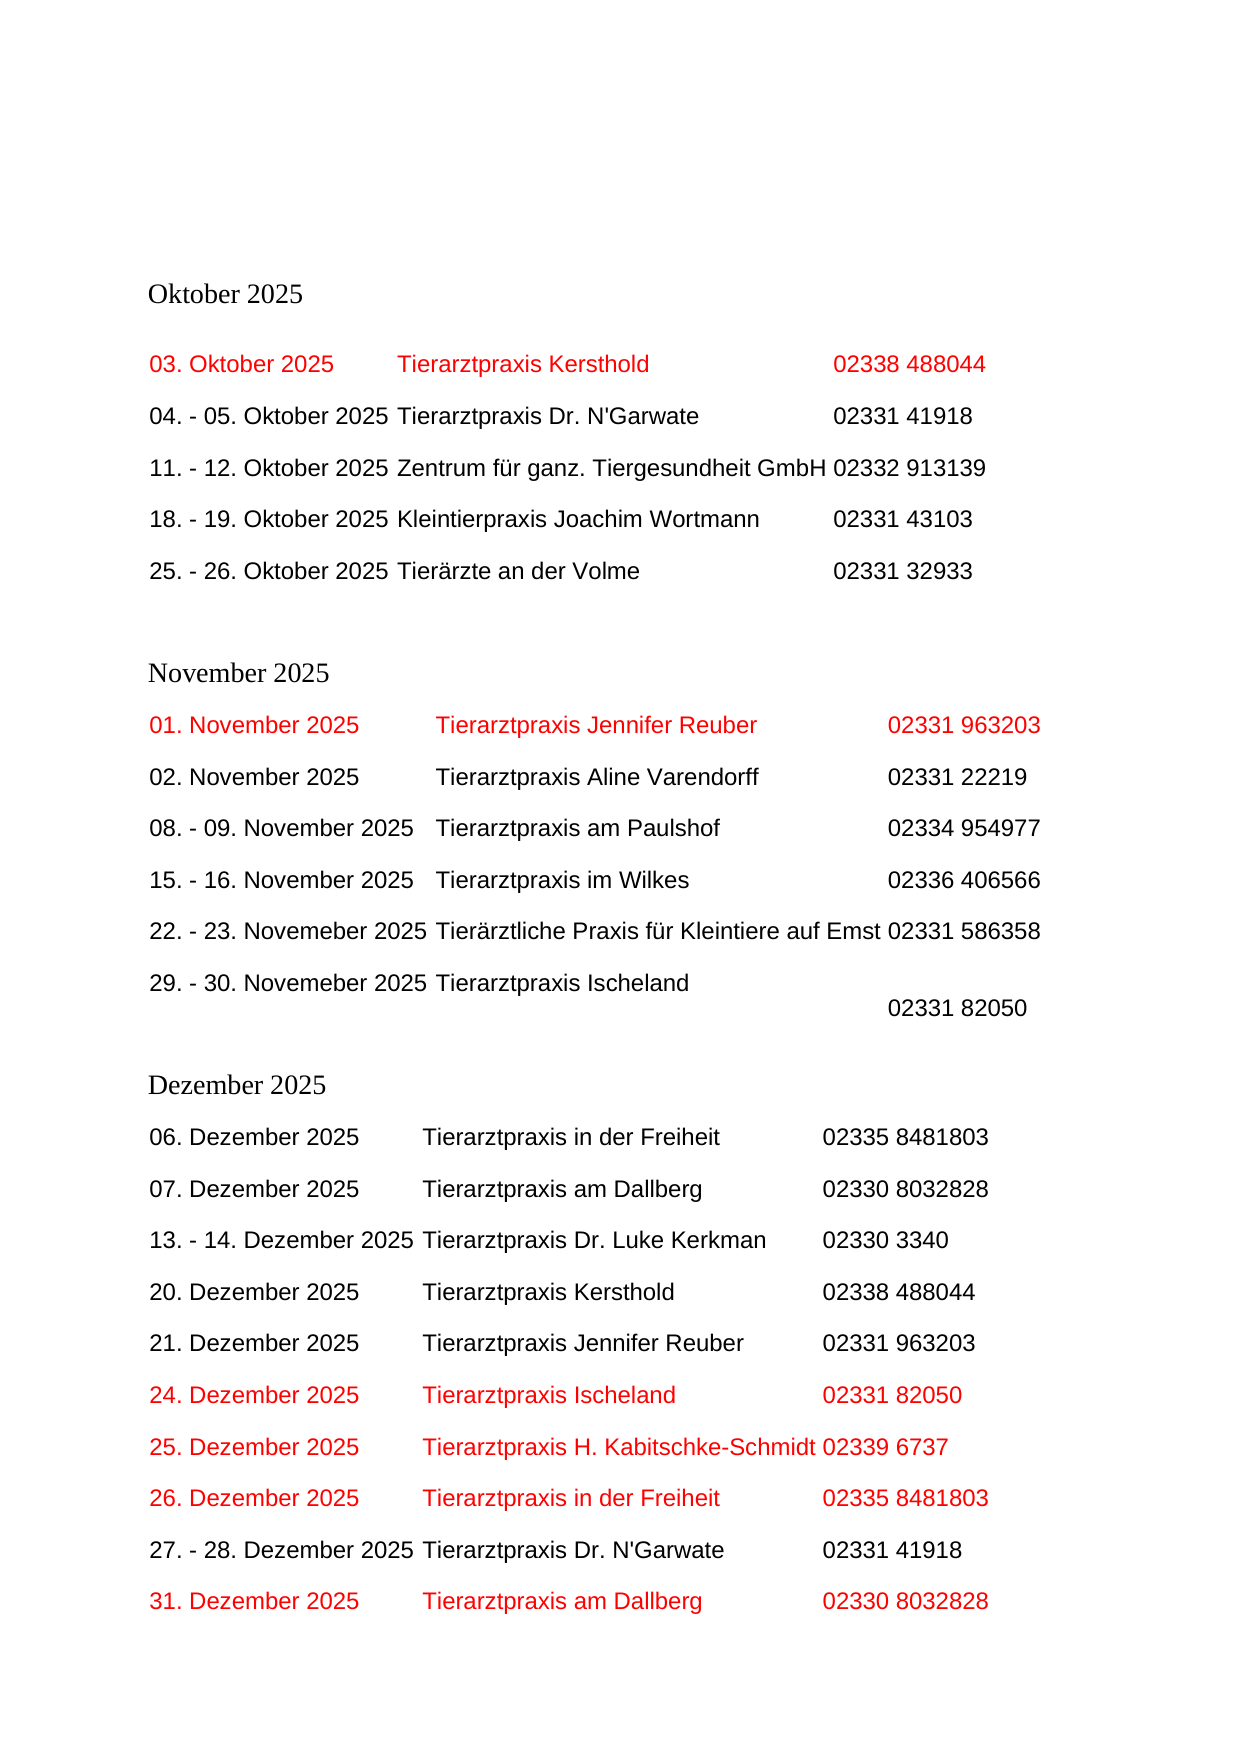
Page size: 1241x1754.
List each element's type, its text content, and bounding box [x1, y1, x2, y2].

table_header Tierarztpraxis Kersthold [395, 338, 832, 390]
table_cell Zentrum für ganz. Tiergesundheit GmbH [395, 441, 832, 493]
table_cell 25. - 26. Oktober 2025 [148, 545, 395, 596]
table_cell 02339 6737 [821, 1421, 995, 1472]
table_cell 02334 954977 [886, 802, 1047, 854]
text November 2025 [148, 656, 1093, 688]
table_cell 07. Dezember 2025 [148, 1163, 421, 1214]
table_cell 24. Dezember 2025 [148, 1369, 421, 1421]
table_header 02335 8481803 [821, 1111, 995, 1163]
table_cell 27. - 28. Dezember 2025 [148, 1524, 421, 1575]
table_cell 02331 22219 [886, 751, 1047, 802]
table_cell Tierarztpraxis Aline Varendorff [434, 751, 886, 802]
table_cell 31. Dezember 2025 [148, 1575, 421, 1627]
table_cell 13. - 14. Dezember 2025 [148, 1214, 421, 1266]
table_cell Tierarztpraxis Jennifer Reuber [421, 1318, 821, 1369]
table_cell 22. - 23. Novemeber 2025 [148, 905, 434, 957]
table_cell 15. - 16. November 2025 [148, 854, 434, 905]
table_header 02338 488044 [832, 338, 993, 390]
table_cell Tierarztpraxis am Dallberg [421, 1575, 821, 1627]
text Oktober 2025 [148, 277, 1093, 309]
table_cell 02. November 2025 [148, 751, 434, 802]
table_cell 02332 913139 [832, 441, 993, 493]
table_header 02331 963203 [886, 699, 1047, 751]
table_cell 26. Dezember 2025 [148, 1472, 421, 1524]
table_header 03. Oktober 2025 [148, 338, 395, 390]
table_cell 02330 8032828 [821, 1163, 995, 1214]
table_cell 02331 43103 [832, 493, 993, 544]
table_cell Tierarztpraxis im Wilkes [434, 854, 886, 905]
table_cell 02331 41918 [821, 1524, 995, 1575]
table_header 06. Dezember 2025 [148, 1111, 421, 1163]
table_cell Tierarztpraxis Dr. N'Garwate [421, 1524, 821, 1575]
table_cell 02331 963203 [821, 1318, 995, 1369]
table_cell Tierärzte an der Volme [395, 545, 832, 596]
table_cell Tierarztpraxis am Paulshof [434, 802, 886, 854]
table_cell 25. Dezember 2025 [148, 1421, 421, 1472]
table_header Tierarztpraxis Jennifer Reuber [434, 699, 886, 751]
table_cell Tierarztpraxis Kersthold [421, 1266, 821, 1317]
table_cell 02331 32933 [832, 545, 993, 596]
table_cell 29. - 30. Novemeber 2025 [148, 957, 434, 1058]
table_cell Tierarztpraxis Ischeland [434, 957, 886, 1058]
table_cell 02338 488044 [821, 1266, 995, 1317]
table_header 01. November 2025 [148, 699, 434, 751]
table_cell Tierarztpraxis Dr. N'Garwate [395, 390, 832, 441]
table_cell Tierarztpraxis Dr. Luke Kerkman [421, 1214, 821, 1266]
table_cell 11. - 12. Oktober 2025 [148, 441, 395, 493]
table_cell 02331 41918 [832, 390, 993, 441]
table_cell 02336 406566 [886, 854, 1047, 905]
table_cell Tierarztpraxis H. Kabitschke-Schmidt [421, 1421, 821, 1472]
table_cell 20. Dezember 2025 [148, 1266, 421, 1317]
table_cell 02331 586358 [886, 905, 1047, 957]
table_cell 02330 8032828 [821, 1575, 995, 1627]
table_cell Tierarztpraxis in der Freiheit [421, 1472, 821, 1524]
table_cell 18. - 19. Oktober 2025 [148, 493, 395, 544]
table_cell Tierarztpraxis am Dallberg [421, 1163, 821, 1214]
table_cell Kleintierpraxis Joachim Wortmann [395, 493, 832, 544]
table_cell 02330 3340 [821, 1214, 995, 1266]
table_cell Tierärztliche Praxis für Kleintiere auf Emst [434, 905, 886, 957]
table_cell 04. - 05. Oktober 2025 [148, 390, 395, 441]
table_cell 21. Dezember 2025 [148, 1318, 421, 1369]
table_cell Tierarztpraxis Ischeland [421, 1369, 821, 1421]
table_cell 02331 82050 [886, 957, 1047, 1058]
table_cell 08. - 09. November 2025 [148, 802, 434, 854]
table_cell 02331 82050 [821, 1369, 995, 1421]
table_header Tierarztpraxis in der Freiheit [421, 1111, 821, 1163]
table_cell 02335 8481803 [821, 1472, 995, 1524]
text Dezember 2025 [148, 1068, 1093, 1101]
